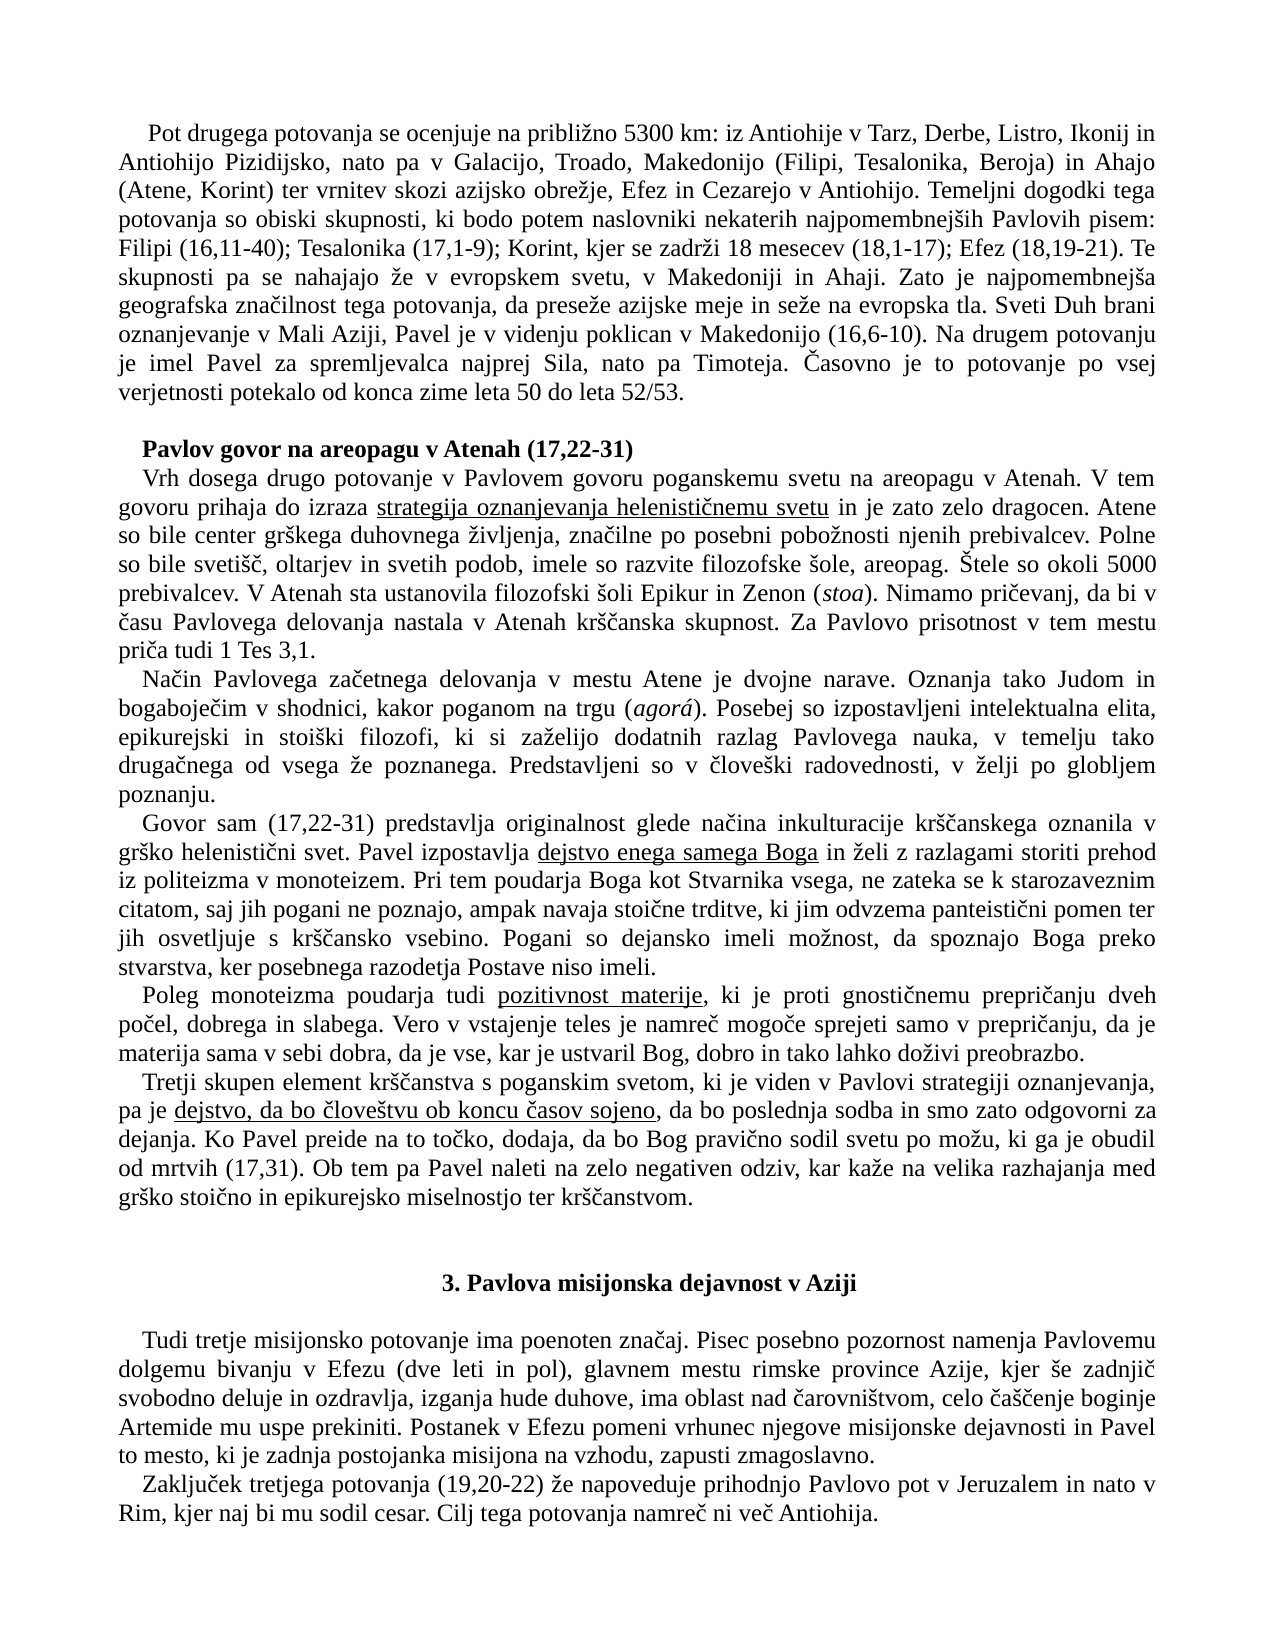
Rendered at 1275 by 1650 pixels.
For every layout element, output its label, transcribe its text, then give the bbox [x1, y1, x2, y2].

text Pot drugega potovanja se ocenjuje na približno 5300 km: iz Antiohije v Tarz, Derbe, Listro, Ikonij in Antiohijo Pizidijsko, nato pa v Galacijo, Troado, Makedonijo (Filipi, Tesalonika, Beroja) in Ahajo (Atene, Korint) ter vrnitev skozi azijsko obrežje, Efez in Cezarejo v Antiohijo. Temeljni dogodki tega potovanja so obiski skupnosti, ki bodo potem naslovniki nekaterih najpomembnejših Pavlovih pisem: Filipi (16,11-40); Tesalonika (17,1-9); Korint, kjer se zadrži 18 mesecev (18,1-17); Efez (18,19-21). Te skupnosti pa se nahajajo že v evropskem svetu, v Makedoniji in Ahaji. Zato je najpomembnejša geografska značilnost tega potovanja, da preseže azijske meje in seže na evropska tla. Sveti Duh brani oznanjevanje v Mali Aziji, Pavel je v videnju poklican v Makedonijo (16,6-10). Na drugem potovanju je imel Pavel za spremljevalca najprej Sila, nato pa Timoteja. Časovno je to potovanje po vsej verjetnosti potekalo od konca zime leta 50 do leta 52/53. [118, 118, 1157, 406]
text Zaključek tretjega potovanja (19,20-22) že napoveduje prihodnjo Pavlovo pot v Jeruzalem in nato v Rim, kjer naj bi mu sodil cesar. Cilj tega potovanja namreč ni več Antiohija. [118, 1469, 1157, 1527]
text Tretji skupen element krščanstva s poganskim svetom, ki je viden v Pavlovi strategiji oznanjevanja, pa je dejstvo, da bo človeštvu ob koncu časov sojeno, da bo poslednja sodba in smo zato odgovorni za dejanja. Ko Pavel preide na to točko, dodaja, da bo Bog pravično sodil svetu po možu, ki ga je obudil od mrtvih (17,31). Ob tem pa Pavel naleti na zelo negativen odziv, kar kaže na velika razhajanja med grško stoično in epikurejsko miselnostjo ter krščanstvom. [118, 1067, 1157, 1211]
text Govor sam (17,22-31) predstavlja originalnost glede načina inkulturacije krščanskega oznanila v grško helenistični svet. Pavel izpostavlja dejstvo enega samega Boga in želi z razlagami storiti prehod iz politeizma v monoteizem. Pri tem poudarja Boga kot Stvarnika vsega, ne zateka se k starozaveznim citatom, saj jih pogani ne poznajo, ampak navaja stoične trditve, ki jim odvzema panteistični pomen ter jih osvetljuje s krščansko vsebino. Pogani so dejansko imeli možnost, da spoznajo Boga preko stvarstva, ker posebnega razodetja Postave niso imeli. [118, 808, 1157, 981]
text 3. Pavlova misijonska dejavnost v Aziji [118, 1268, 1157, 1297]
text Vrh dosega drugo potovanje v Pavlovem govoru poganskemu svetu na areopagu v Atenah. V tem govoru prihaja do izraza strategija oznanjevanja helenističnemu svetu in je zato zelo dragocen. Atene so bile center grškega duhovnega življenja, značilne po posebni pobožnosti njenih prebivalcev. Polne so bile svetišč, oltarjev in svetih podob, imele so razvite filozofske šole, areopag. Štele so okoli 5000 prebivalcev. V Atenah sta ustanovila filozofski šoli Epikur in Zenon (stoa). Nimamo pričevanj, da bi v času Pavlovega delovanja nastala v Atenah krščanska skupnost. Za Pavlovo prisotnost v tem mestu priča tudi 1 Tes 3,1. [118, 463, 1157, 664]
text Pavlov govor na areopagu v Atenah (17,22-31) [118, 434, 1157, 463]
text Tudi tretje misijonsko potovanje ima poenoten značaj. Pisec posebno pozornost namenja Pavlovemu dolgemu bivanju v Efezu (dve leti in pol), glavnem mestu rimske province Azije, kjer še zadnjič svobodno deluje in ozdravlja, izganja hude duhove, ima oblast nad čarovništvom, celo čaščenje boginje Artemide mu uspe prekiniti. Postanek v Efezu pomeni vrhunec njegove misijonske dejavnosti in Pavel to mesto, ki je zadnja postojanka misijona na vzhodu, zapusti zmagoslavno. [118, 1326, 1157, 1469]
text Poleg monoteizma poudarja tudi pozitivnost materije, ki je proti gnostičnemu prepričanju dveh počel, dobrega in slabega. Vero v vstajenje teles je namreč mogoče sprejeti samo v prepričanju, da je materija sama v sebi dobra, da je vse, kar je ustvaril Bog, dobro in tako lahko doživi preobrazbo. [118, 981, 1157, 1067]
text Način Pavlovega začetnega delovanja v mestu Atene je dvojne narave. Oznanja tako Judom in bogaboječim v shodnici, kakor poganom na trgu (agorá). Posebej so izpostavljeni intelektualna elita, epikurejski in stoiški filozofi, ki si zaželijo dodatnih razlag Pavlovega nauka, v temelju tako drugačnega od vsega že poznanega. Predstavljeni so v človeški radovednosti, v želji po globljem poznanju. [118, 664, 1157, 808]
